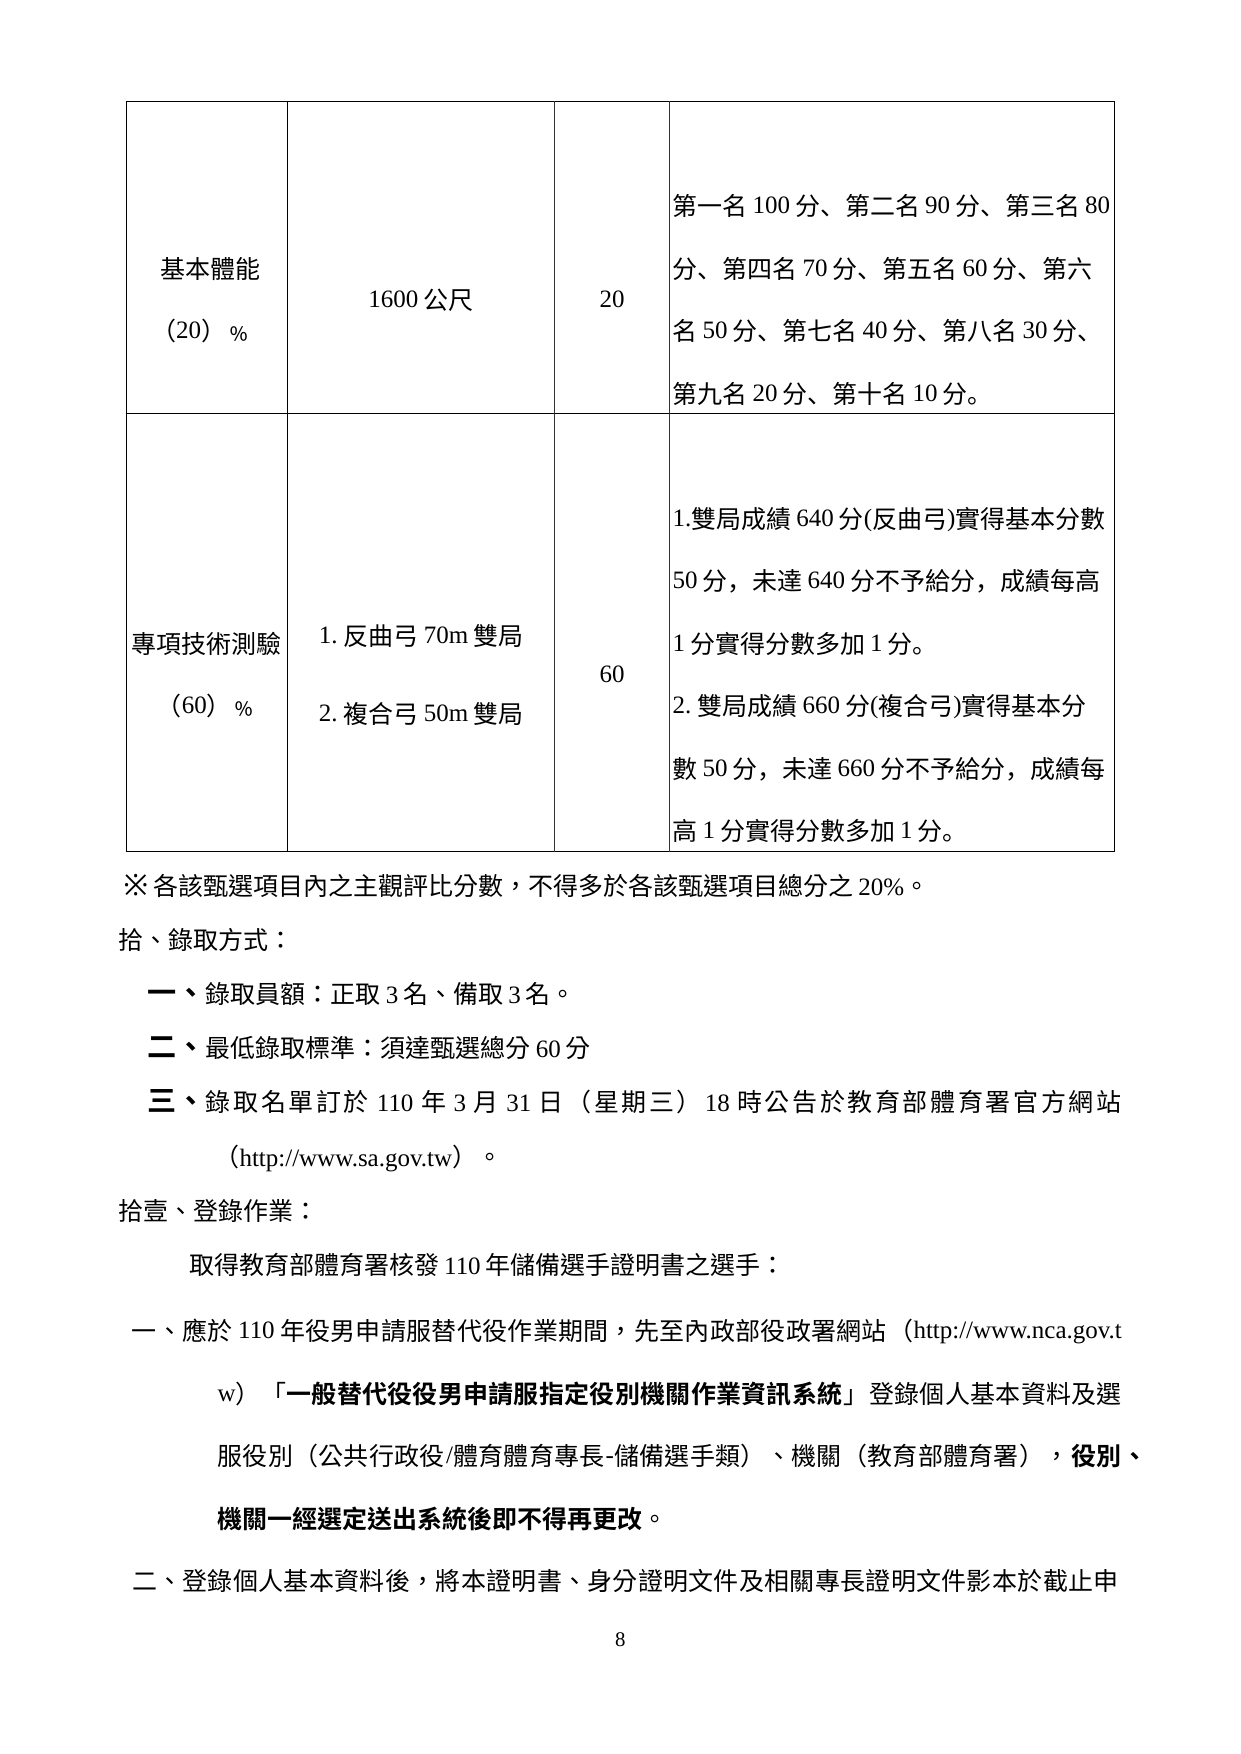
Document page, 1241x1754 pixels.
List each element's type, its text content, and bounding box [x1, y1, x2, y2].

list 錄取員額：正取3名、備取3名。 [147, 960, 1122, 1014]
table_cell 專項技術測驗（60）﹪ [127, 414, 287, 851]
list 各該甄選項目內之主觀評比分數，不得多於各該甄選項目總分之20%。 [118, 852, 1122, 906]
table_cell 1.雙局成績640分(反曲弓)實得基本分數50分，未達640分不予給分，成績每高1分實得分數多加1分。 2. 雙局成績660分(複合弓)實得基本分數50分，未達660分不予給分，成績每高1分實得分數多加1分。 [670, 414, 1114, 851]
text 取得教育部體育署核發110年儲備選手證明書之選手： [118, 1231, 1122, 1285]
text 拾、錄取方式： [118, 906, 1122, 960]
text 拾壹、登錄作業： [118, 1177, 1122, 1231]
text 一、應於110年役男申請服替代役作業期間，先至內政部役政署網站（http://www.nca.gov.tw）「一般替代役役男申請服指定役別機關作業資訊系統」登錄個人基本資料及選服役別（公共行政役/體育體育專長-儲備選手類）、機關（教育部體育署），役別、機關一經選定送出系統後即不得再更改。 [118, 1288, 1122, 1538]
list 錄取名單訂於110年3月31日（星期三）18時公告於教育部體育署官方網站（http://www.sa.gov.tw）。 [147, 1068, 1122, 1177]
text 二、登錄個人基本資料後，將本證明書、身分證明文件及相關專長證明文件影本於截止申 [118, 1538, 1122, 1601]
table_cell 1600公尺 [288, 102, 554, 413]
table_cell 20 [555, 102, 669, 413]
table_cell 基本體能 （20）﹪ [127, 102, 287, 413]
table_cell 60 [555, 414, 669, 851]
list 最低錄取標準：須達甄選總分60分 [147, 1014, 1122, 1068]
table_cell 1. 反曲弓70m雙局 2. 複合弓50m雙局 [288, 414, 554, 851]
table_cell 第一名100分、第二名90分、第三名80分、第四名70分、第五名60分、第六名50分、第七名40分、第八名30分、第九名20分、第十名10分。 [670, 102, 1114, 413]
